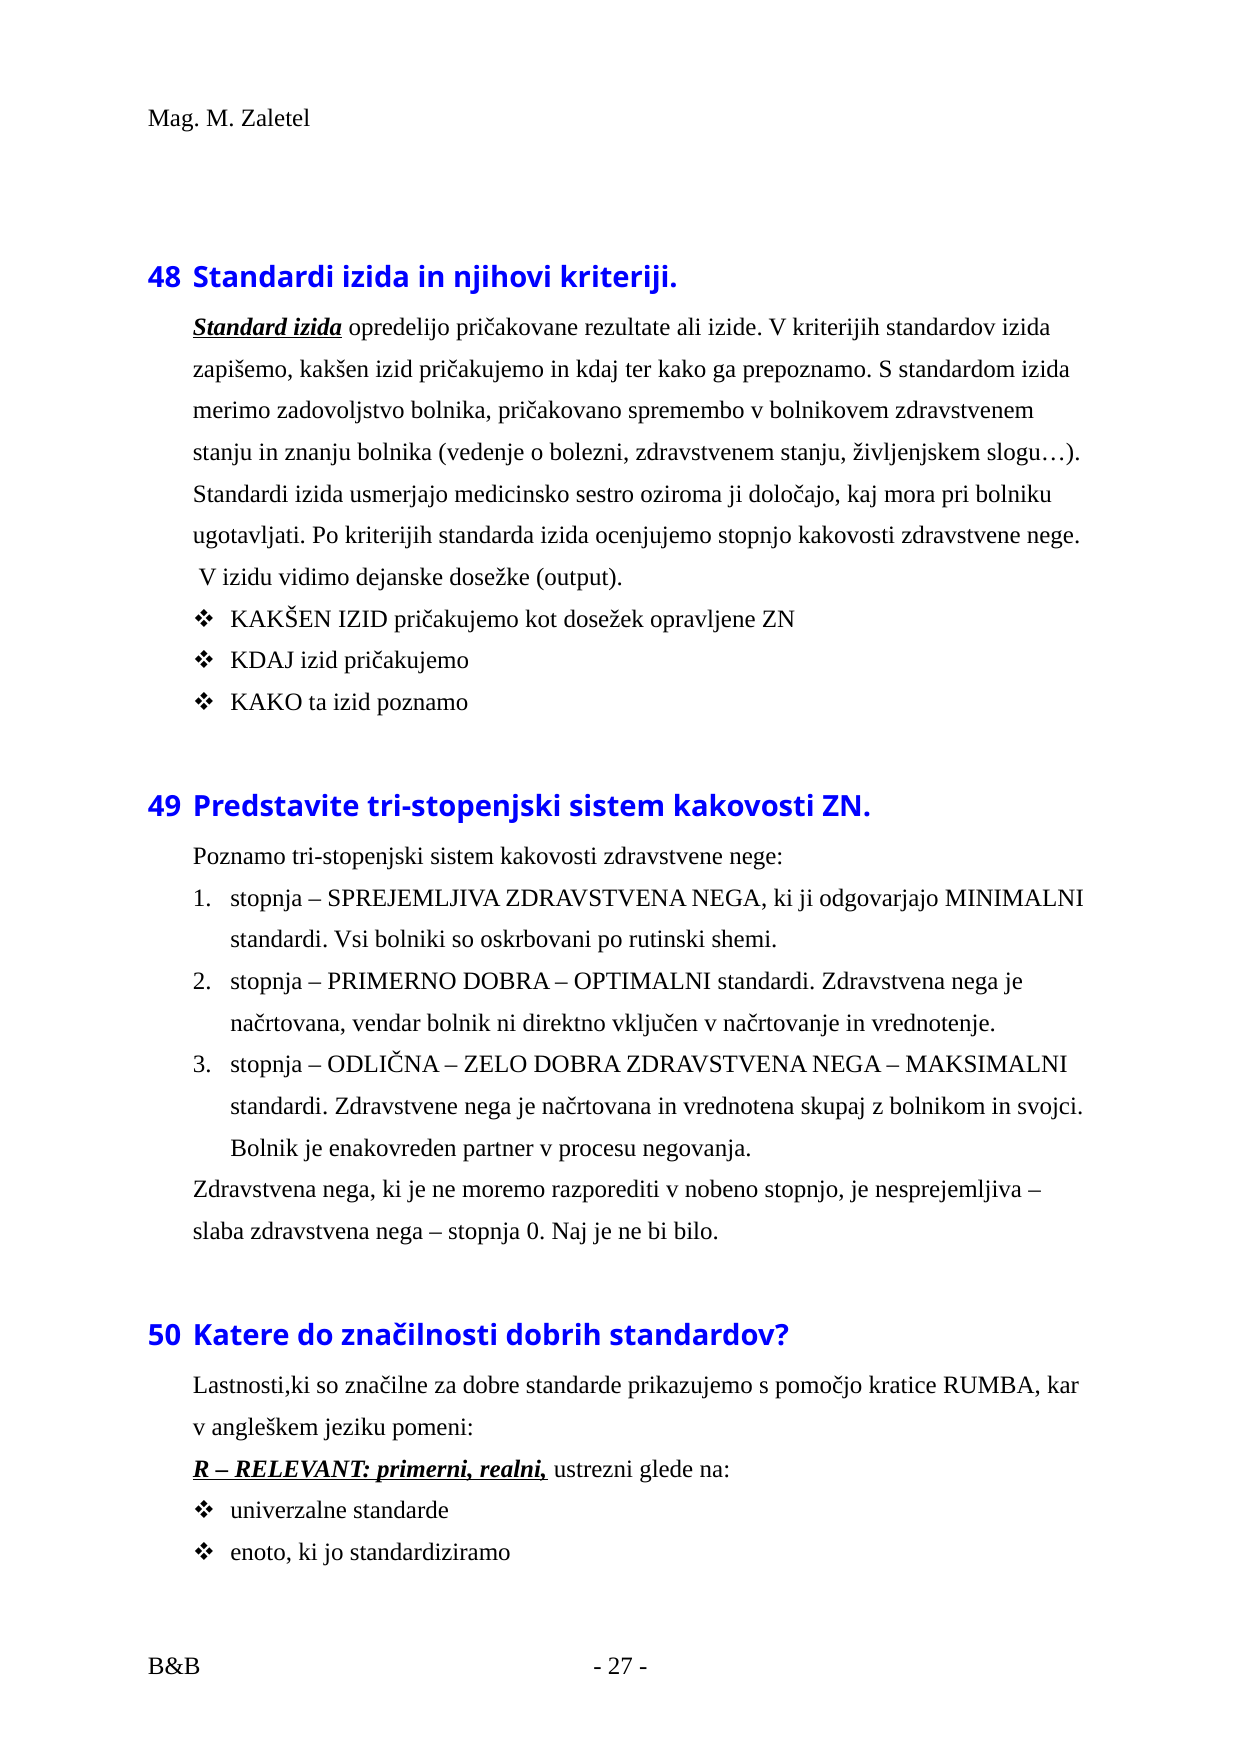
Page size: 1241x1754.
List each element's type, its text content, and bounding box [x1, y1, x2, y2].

list stopnja – ODLIČNA – ZELO DOBRA ZDRAVSTVENA NEGA – MAKSIMALNI standardi. Zdravstvene nega je načrtovana in vrednotena skupaj z bolnikom in svojci. Bolnik je enakovreden partner v procesu negovanja. [193, 1039, 1092, 1164]
subtitle Katere do značilnosti dobrih standardov? [148, 1314, 1092, 1354]
text Poznamo tri-stopenjski sistem kakovosti zdravstvene nege: [193, 831, 1092, 873]
text Zdravstvena nega, ki je ne moremo razporediti v nobeno stopnjo, je nesprejemljiva – slaba zdravstvena nega – stopnja 0. Naj je ne bi bilo. [193, 1164, 1092, 1248]
list univerzalne standarde [193, 1486, 1092, 1527]
subtitle Predstavite tri-stopenjski sistem kakovosti ZN. [148, 785, 1092, 825]
list KAKO ta izid poznamo [193, 677, 1092, 719]
list enoto, ki jo standardiziramo [193, 1527, 1092, 1569]
text R – RELEVANT: primerni, realni, ustrezni glede na: [193, 1444, 1092, 1486]
list KAKŠEN IZID pričakujemo kot dosežek opravljene ZN [193, 594, 1092, 635]
list stopnja – PRIMERNO DOBRA – OPTIMALNI standardi. Zdravstvena nega je načrtovana, vendar bolnik ni direktno vključen v načrtovanje in vrednotenje. [193, 956, 1092, 1039]
subtitle Standardi izida in njihovi kriteriji. [148, 256, 1092, 296]
text Standard izida opredelijo pričakovane rezultate ali izide. V kriterijih standardov izida zapišemo, kakšen izid pričakujemo in kdaj ter kako ga prepoznamo. S standardom izida merimo zadovoljstvo bolnika, pričakovano spremembo v bolnikovem zdravstvenem stanju in znanju bolnika (vedenje o bolezni, zdravstvenem stanju, življenjskem slogu…). Standardi izida usmerjajo medicinsko sestro oziroma ji določajo, kaj mora pri bolniku ugotavljati. Po kriterijih standarda izida ocenjujemo stopnjo kakovosti zdravstvene nege. [193, 302, 1092, 552]
list stopnja – SPREJEMLJIVA ZDRAVSTVENA NEGA, ki ji odgovarjajo MINIMALNI standardi. Vsi bolniki so oskrbovani po rutinski shemi. [193, 873, 1092, 956]
text V izidu vidimo dejanske dosežke (output). [193, 552, 1092, 594]
text Lastnosti,ki so značilne za dobre standarde prikazujemo s pomočjo kratice RUMBA, kar v angleškem jeziku pomeni: [193, 1361, 1092, 1444]
list KDAJ izid pričakujemo [193, 635, 1092, 677]
